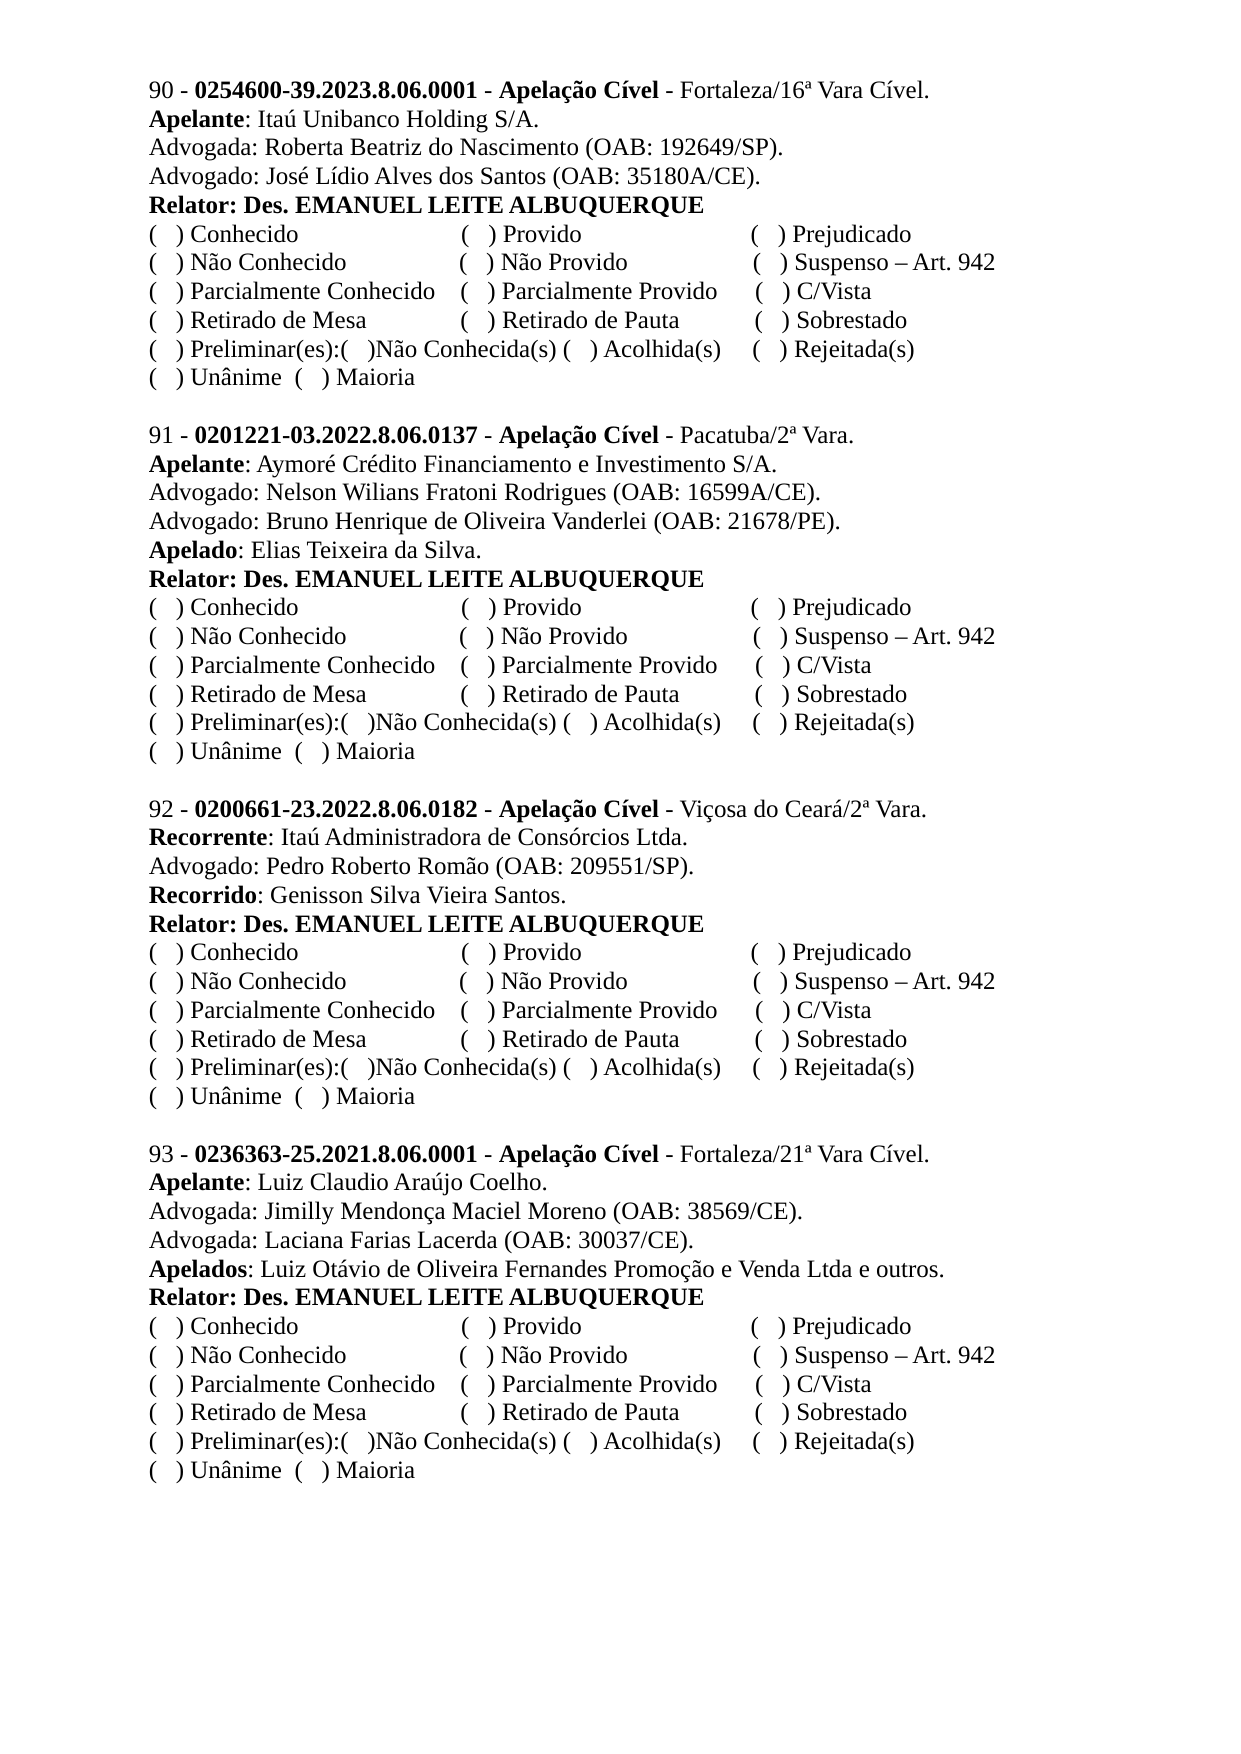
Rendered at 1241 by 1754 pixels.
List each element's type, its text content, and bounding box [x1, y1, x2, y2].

text ( ) Retirado de Mesa ( ) Retirado de Pauta ( ) Sobrestado [148, 1397, 1158, 1426]
text ( ) Unânime ( ) Maioria [148, 736, 1158, 765]
text ( ) Não Conhecido ( ) Não Provido ( ) Suspenso – Art. 942 [148, 247, 1158, 276]
text ( ) Preliminar(es):( )Não Conhecida(s) ( ) Acolhida(s) ( ) Rejeitada(s) [148, 1426, 1158, 1455]
text ( ) Parcialmente Conhecido ( ) Parcialmente Provido ( ) C/Vista [148, 276, 1158, 305]
text Advogado: José Lídio Alves dos Santos (OAB: 35180A/CE). [148, 161, 1141, 190]
text 92 - 0200661-23.2022.8.06.0182 - Apelação Cível - Viçosa do Ceará/2ª Vara. [148, 794, 1141, 822]
text Relator: Des. EMANUEL LEITE ALBUQUERQUE [148, 1282, 1141, 1311]
text ( ) Conhecido ( ) Provido ( ) Prejudicado [148, 937, 1141, 966]
text ( ) Conhecido ( ) Provido ( ) Prejudicado [148, 219, 1141, 247]
text ( ) Retirado de Mesa ( ) Retirado de Pauta ( ) Sobrestado [148, 305, 1158, 334]
text Advogado: Pedro Roberto Romão (OAB: 209551/SP). [148, 851, 1141, 880]
text Advogada: Laciana Farias Lacerda (OAB: 30037/CE). [148, 1225, 1141, 1254]
text Apelados: Luiz Otávio de Oliveira Fernandes Promoção e Venda Ltda e outros. [148, 1254, 1141, 1282]
text Recorrente: Itaú Administradora de Consórcios Ltda. [148, 822, 1141, 851]
text ( ) Parcialmente Conhecido ( ) Parcialmente Provido ( ) C/Vista [148, 1369, 1158, 1397]
text ( ) Unânime ( ) Maioria [148, 1455, 1158, 1484]
text Advogado: Nelson Wilians Fratoni Rodrigues (OAB: 16599A/CE). [148, 477, 1141, 506]
text ( ) Unânime ( ) Maioria [148, 362, 1158, 391]
text Apelante: Itaú Unibanco Holding S/A. [148, 104, 1141, 132]
text Apelante: Aymoré Crédito Financiamento e Investimento S/A. [148, 449, 1141, 477]
text ( ) Não Conhecido ( ) Não Provido ( ) Suspenso – Art. 942 [148, 621, 1158, 650]
text ( ) Retirado de Mesa ( ) Retirado de Pauta ( ) Sobrestado [148, 679, 1158, 707]
text ( ) Conhecido ( ) Provido ( ) Prejudicado [148, 592, 1141, 621]
text ( ) Parcialmente Conhecido ( ) Parcialmente Provido ( ) C/Vista [148, 650, 1158, 679]
text Advogada: Jimilly Mendonça Maciel Moreno (OAB: 38569/CE). [148, 1196, 1141, 1225]
text Relator: Des. EMANUEL LEITE ALBUQUERQUE [148, 564, 1141, 592]
text ( ) Retirado de Mesa ( ) Retirado de Pauta ( ) Sobrestado [148, 1024, 1158, 1052]
text ( ) Preliminar(es):( )Não Conhecida(s) ( ) Acolhida(s) ( ) Rejeitada(s) [148, 707, 1158, 736]
text Apelante: Luiz Claudio Araújo Coelho. [148, 1167, 1141, 1196]
text 91 - 0201221-03.2022.8.06.0137 - Apelação Cível - Pacatuba/2ª Vara. [148, 420, 1141, 449]
text Relator: Des. EMANUEL LEITE ALBUQUERQUE [148, 909, 1141, 937]
text ( ) Preliminar(es):( )Não Conhecida(s) ( ) Acolhida(s) ( ) Rejeitada(s) [148, 334, 1158, 362]
text 93 - 0236363-25.2021.8.06.0001 - Apelação Cível - Fortaleza/21ª Vara Cível. [148, 1139, 1141, 1167]
text 90 - 0254600-39.2023.8.06.0001 - Apelação Cível - Fortaleza/16ª Vara Cível. [148, 75, 1141, 104]
text Relator: Des. EMANUEL LEITE ALBUQUERQUE [148, 190, 1141, 219]
text ( ) Não Conhecido ( ) Não Provido ( ) Suspenso – Art. 942 [148, 1340, 1158, 1369]
text Apelado: Elias Teixeira da Silva. [148, 535, 1141, 564]
text ( ) Não Conhecido ( ) Não Provido ( ) Suspenso – Art. 942 [148, 966, 1158, 995]
text ( ) Conhecido ( ) Provido ( ) Prejudicado [148, 1311, 1141, 1340]
text Advogada: Roberta Beatriz do Nascimento (OAB: 192649/SP). [148, 132, 1141, 161]
text ( ) Preliminar(es):( )Não Conhecida(s) ( ) Acolhida(s) ( ) Rejeitada(s) [148, 1052, 1158, 1081]
text ( ) Unânime ( ) Maioria [148, 1081, 1158, 1110]
text Recorrido: Genisson Silva Vieira Santos. [148, 880, 1141, 909]
text Advogado: Bruno Henrique de Oliveira Vanderlei (OAB: 21678/PE). [148, 506, 1141, 535]
text ( ) Parcialmente Conhecido ( ) Parcialmente Provido ( ) C/Vista [148, 995, 1158, 1024]
